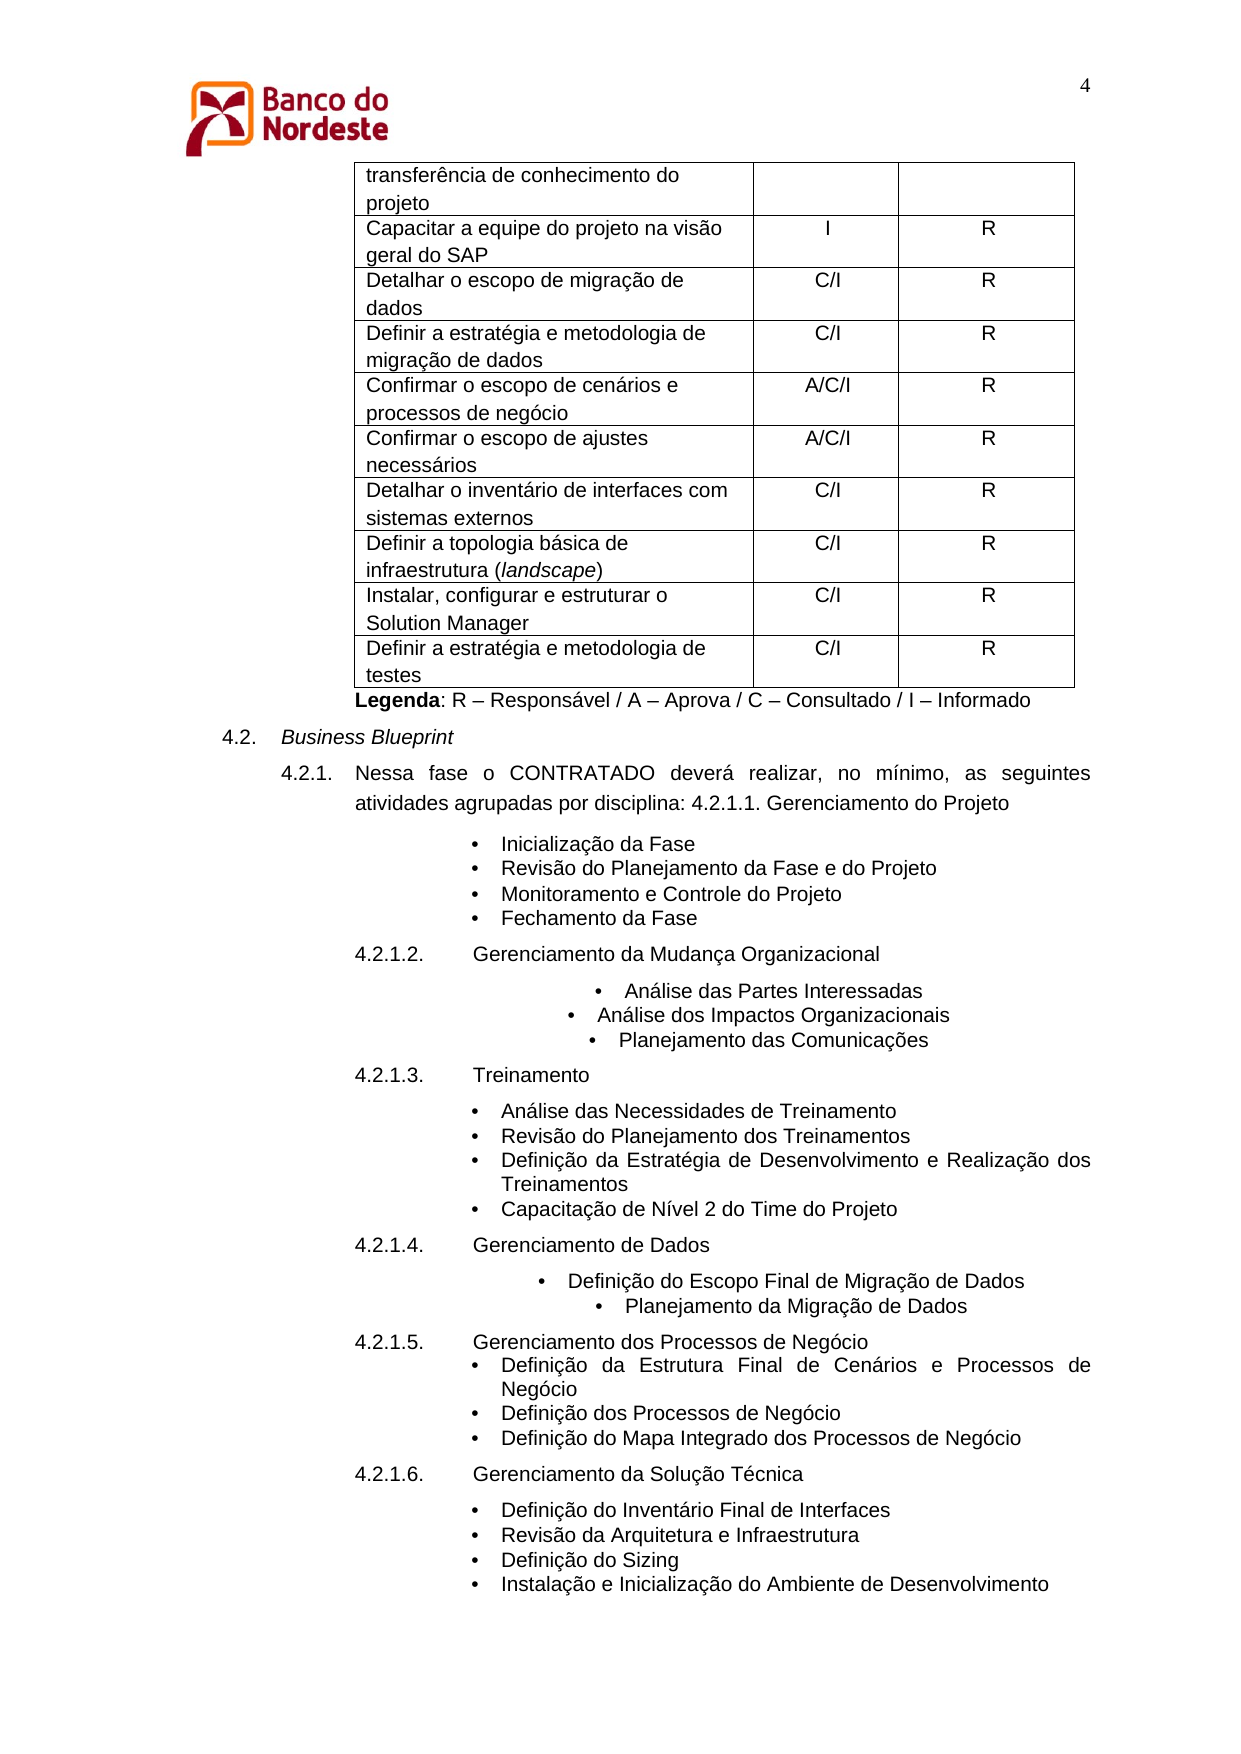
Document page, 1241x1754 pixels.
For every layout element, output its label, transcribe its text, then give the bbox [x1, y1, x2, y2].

list Treinamento [354, 1064, 1092, 1087]
list Definição do Escopo Final de Migração de Dados [471, 1270, 1092, 1293]
table_cell C/I [754, 268, 898, 320]
table_cell Definir a estratégia e metodologia de testes [355, 636, 753, 687]
list Capacitação de Nível 2 do Time do Projeto [471, 1197, 1092, 1221]
list Revisão do Planejamento da Fase e do Projeto [471, 857, 1092, 880]
list Planejamento da Migração de Dados [471, 1294, 1092, 1318]
list Revisão do Planejamento dos Treinamentos [471, 1125, 1092, 1148]
list Definição da Estrutura Final de Cenários e Processos de Negócio [471, 1354, 1092, 1401]
list Definição do Inventário Final de Interfaces [471, 1499, 1092, 1522]
table_cell R [899, 583, 1074, 635]
table_cell R [899, 373, 1074, 425]
table_cell R [899, 531, 1074, 582]
list Monitoramento e Controle do Projeto [471, 882, 1092, 906]
list Definição da Estratégia de Desenvolvimento e Realização dos Treinamentos [471, 1149, 1092, 1196]
table_cell Detalhar o inventário de interfaces com sistemas externos [355, 478, 753, 530]
table_cell Definir a estratégia e metodologia de migração de dados [355, 321, 753, 372]
table_cell Instalar, configurar e estruturar o Solution Manager [355, 583, 753, 635]
list Business Blueprint [222, 724, 1092, 748]
list Inicialização da Fase [471, 832, 1092, 856]
list Definição dos Processos de Negócio [471, 1402, 1092, 1425]
list Planejamento das Comunicações [426, 1028, 1092, 1052]
list Gerenciamento dos Processos de Negócio [354, 1330, 1092, 1354]
list Gerenciamento da Mudança Organizacional [354, 942, 1092, 966]
table_cell transferência de conhecimento do projeto [355, 163, 753, 215]
list Revisão da Arquitetura e Infraestrutura [471, 1523, 1092, 1547]
list Instalação e Inicialização do Ambiente de Desenvolvimento [471, 1573, 1092, 1596]
table_cell Confirmar o escopo de ajustes necessários [355, 426, 753, 477]
table_cell A/C/I [754, 373, 898, 425]
table_cell R [899, 216, 1074, 267]
list Análise das Necessidades de Treinamento [471, 1100, 1092, 1123]
table_cell Capacitar a equipe do projeto na visão geral do SAP [355, 216, 753, 267]
table_cell Detalhar o escopo de migração de dados [355, 268, 753, 320]
list Análise das Partes Interessadas [426, 979, 1092, 1003]
table_cell C/I [754, 636, 898, 687]
table_cell A/C/I [754, 426, 898, 477]
list Análise dos Impactos Organizacionais [426, 1003, 1092, 1027]
table_cell I [754, 216, 898, 267]
table_cell C/I [754, 583, 898, 635]
list Gerenciamento da Solução Técnica [354, 1463, 1092, 1486]
table_cell [899, 163, 1074, 215]
table_cell R [899, 426, 1074, 477]
list Definição do Sizing [471, 1548, 1092, 1572]
table_cell R [899, 268, 1074, 320]
list Fechamento da Fase [471, 906, 1092, 929]
table_cell C/I [754, 478, 898, 530]
list Definição do Mapa Integrado dos Processos de Negócio [471, 1427, 1092, 1450]
table_cell C/I [754, 531, 898, 582]
list Gerenciamento de Dados [354, 1234, 1092, 1257]
list Nessa fase o CONTRATADO deverá realizar, no mínimo, as seguintes atividades agrupadas por disciplina: 4.2.1.1. Gerenciamento do Projeto [281, 761, 1092, 814]
table_cell R [899, 636, 1074, 687]
table_cell Confirmar o escopo de cenários e processos de negócio [355, 373, 753, 425]
table_cell [754, 163, 898, 215]
table_cell R [899, 478, 1074, 530]
text Legenda: R – Responsável / A – Aprova / C – Consultado / I – Informado [354, 688, 1092, 712]
table_cell Definir a topologia básica de infraestrutura (landscape) [355, 531, 753, 582]
table_cell C/I [754, 321, 898, 372]
picture [177, 73, 394, 163]
table_cell R [899, 321, 1074, 372]
